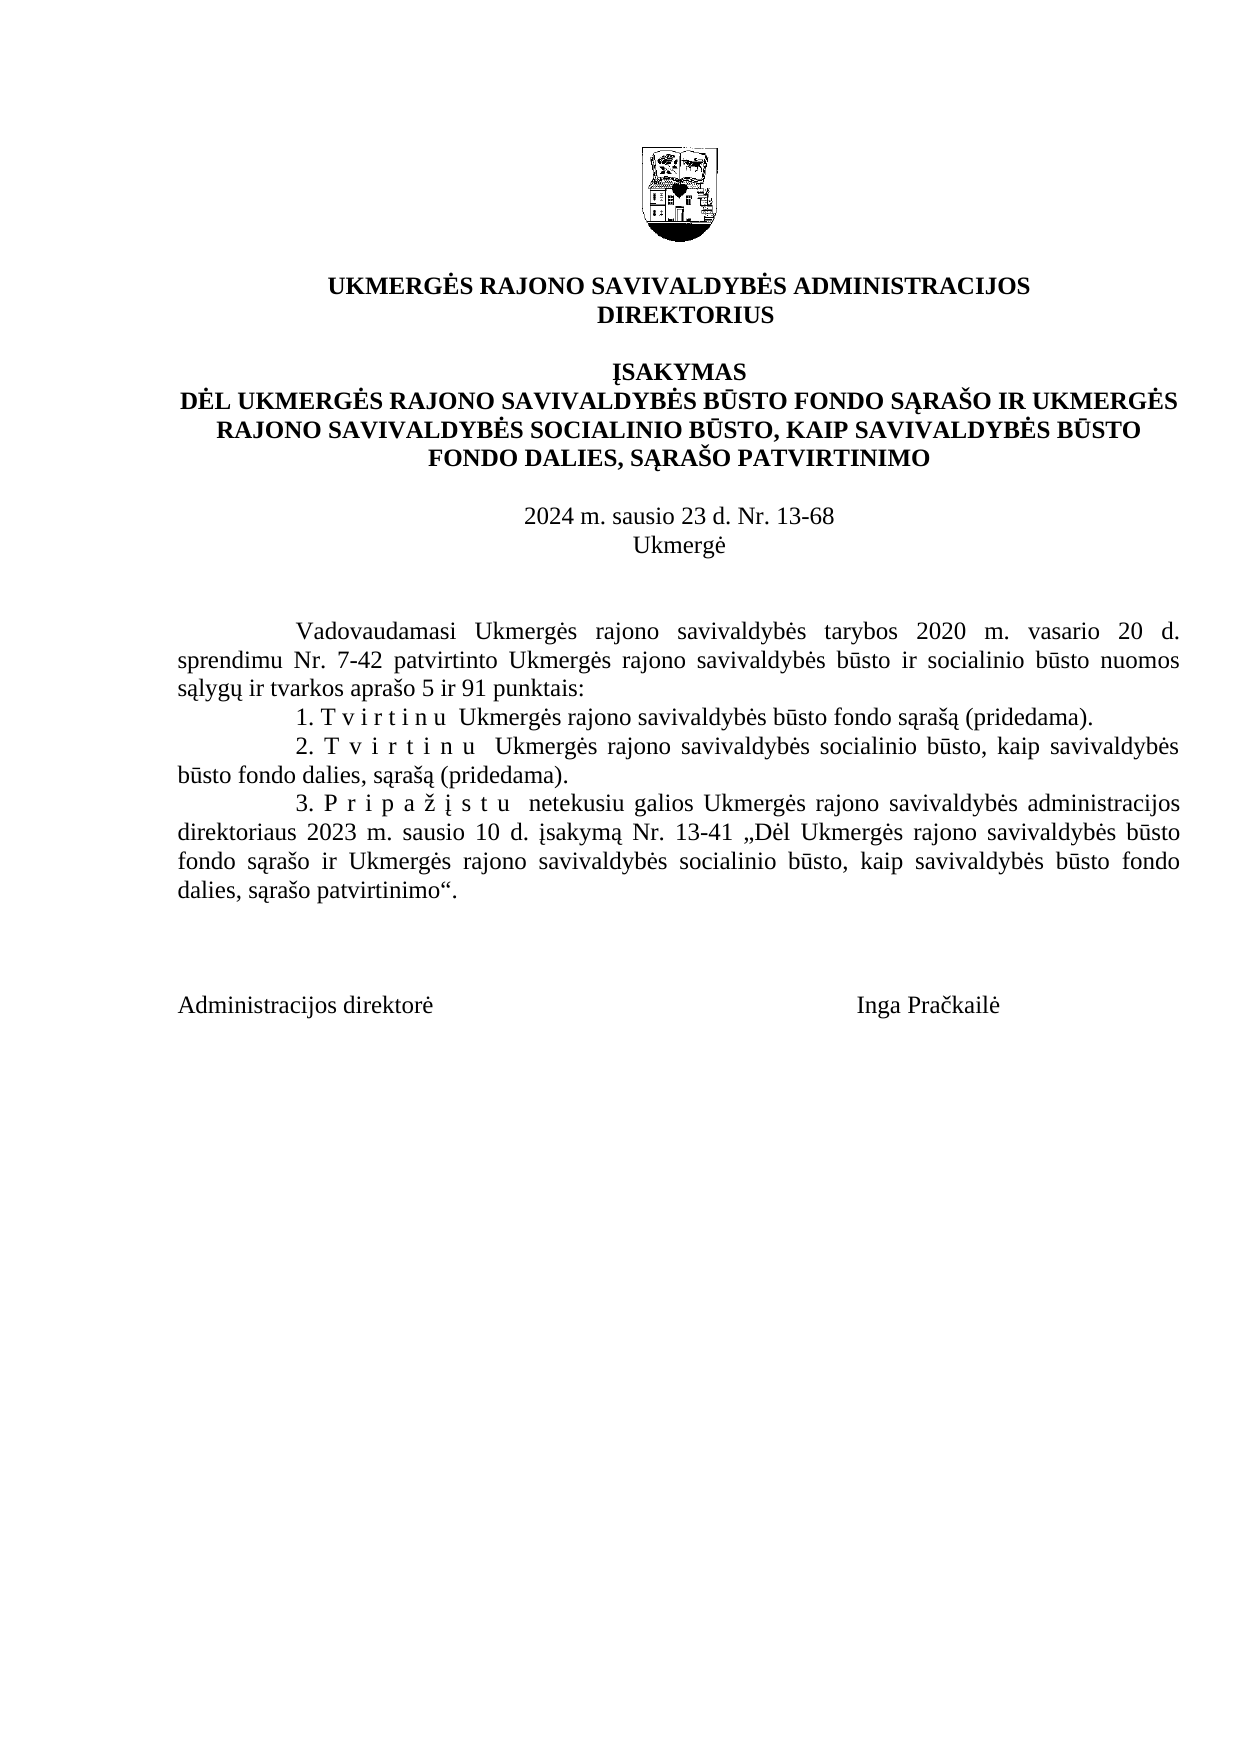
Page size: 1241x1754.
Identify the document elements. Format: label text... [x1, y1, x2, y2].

text ĮSAKYMAS [177, 357, 1181, 386]
text DĖL UKMERGĖS RAJONO SAVIVALDYBĖS BŪSTO FONDO SĄRAŠO IR UKMERGĖS RAJONO SAVIVALDYBĖS SOCIALINIO BŪSTO, KAIP SAVIVALDYBĖS BŪSTO FONDO DALIES, SĄRAŠO PATVIRTINIMO [177, 386, 1181, 472]
text UKMERGĖS RAJONO SAVIVALDYBĖS ADMINISTRACIJOS [177, 271, 1181, 300]
text Administracijos direktorė Inga Pračkailė [177, 990, 1181, 1018]
text 3. P r i p a ž į s t u netekusiu galios Ukmergės rajono savivaldybės administracijos direktoriaus 2023 m. sausio 10 d. įsakymą Nr. 13-41 „Dėl Ukmergės rajono savivaldybės būsto fondo sąrašo ir Ukmergės rajono savivaldybės socialinio būsto, kaip savivaldybės būsto fondo dalies, sąrašo patvirtinimo“. [177, 788, 1181, 903]
text 2024 m. sausio 23 d. Nr. 13-68 [177, 501, 1181, 530]
text 2. T v i r t i n u Ukmergės rajono savivaldybės socialinio būsto, kaip savivaldybės būsto fondo dalies, sąrašą (pridedama). [177, 731, 1181, 788]
text Vadovaudamasi Ukmergės rajono savivaldybės tarybos 2020 m. vasario 20 d. sprendimu Nr. 7-42 patvirtinto Ukmergės rajono savivaldybės būsto ir socialinio būsto nuomos sąlygų ir tvarkos aprašo 5 ir 91 punktais: [177, 616, 1181, 702]
text Ukmergė [177, 530, 1181, 558]
text 1. T v i r t i n u Ukmergės rajono savivaldybės būsto fondo sąrašą (pridedama). [177, 702, 1181, 731]
text DIREKTORIUS [177, 300, 1181, 328]
